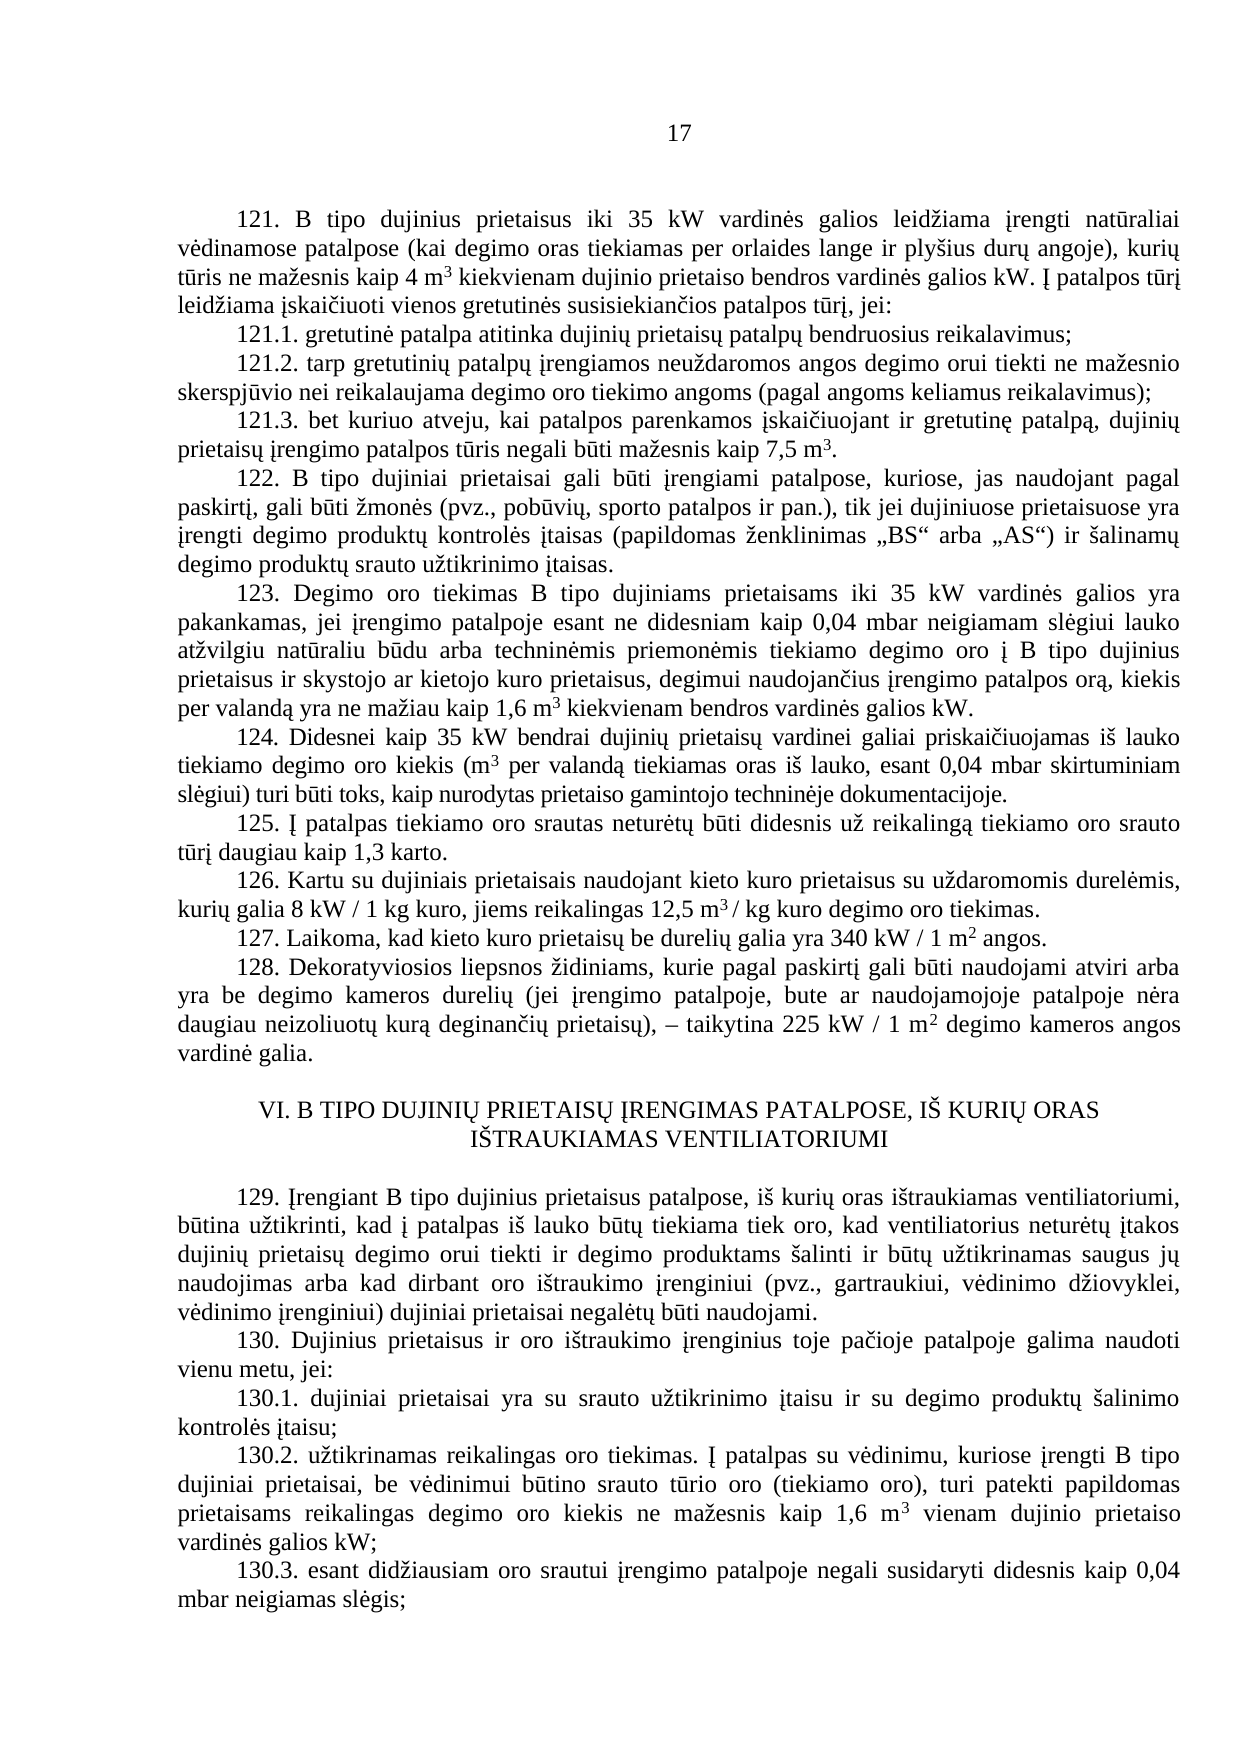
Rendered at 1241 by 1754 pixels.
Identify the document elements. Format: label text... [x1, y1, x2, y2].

text 130.2. užtikrinamas reikalingas oro tiekimas. Į patalpas su vėdinimu, kuriose įrengti B tipo dujiniai prietaisai, be vėdinimui būtino srauto tūrio oro (tiekiamo oro), turi patekti papildomas prietaisams reikalingas degimo oro kiekis ne mažesnis kaip 1,6 m3 vienam dujinio prietaiso vardinės galios kW; [177, 1441, 1181, 1556]
text 128. Dekoratyviosios liepsnos židiniams, kurie pagal paskirtį gali būti naudojami atviri arba yra be degimo kameros durelių (jei įrengimo patalpoje, bute ar naudojamojoje patalpoje nėra daugiau neizoliuotų kurą deginančių prietaisų), – taikytina 225 kW / 1 m2 degimo kameros angos vardinė galia. [177, 952, 1181, 1067]
text 124. Didesnei kaip 35 kW bendrai dujinių prietaisų vardinei galiai priskaičiuojamas iš lauko tiekiamo degimo oro kiekis (m3 per valandą tiekiamas oras iš lauko, esant 0,04 mbar skirtuminiam slėgiui) turi būti toks, kaip nurodytas prietaiso gamintojo techninėje dokumentacijoje. [177, 722, 1181, 808]
text 130. Dujinius prietaisus ir oro ištraukimo įrenginius toje pačioje patalpoje galima naudoti vienu metu, jei: [177, 1326, 1181, 1383]
text 126. Kartu su dujiniais prietaisais naudojant kieto kuro prietaisus su uždaromomis durelėmis, kurių galia 8 kW / 1 kg kuro, jiems reikalingas 12,5 m3 / kg kuro degimo oro tiekimas. [177, 866, 1181, 923]
text 130.1. dujiniai prietaisai yra su srauto užtikrinimo įtaisu ir su degimo produktų šalinimo kontrolės įtaisu; [177, 1383, 1181, 1441]
text 121. B tipo dujinius prietaisus iki 35 kW vardinės galios leidžiama įrengti natūraliai vėdinamose patalpose (kai degimo oras tiekiamas per orlaides lange ir plyšius durų angoje), kurių tūris ne mažesnis kaip 4 m3 kiekvienam dujinio prietaiso bendros vardinės galios kW. Į patalpos tūrį leidžiama įskaičiuoti vienos gretutinės susisiekiančios patalpos tūrį, jei: [177, 204, 1181, 319]
text 121.2. tarp gretutinių patalpų įrengiamos neuždaromos angos degimo orui tiekti ne mažesnio skerspjūvio nei reikalaujama degimo oro tiekimo angoms (pagal angoms keliamus reikalavimus); [177, 348, 1181, 406]
text VI. B TIPO DUJINIŲ PRIETAISŲ ĮRENGIMAS PATALPOSE, IŠ KURIŲ ORAS IŠTRAUKIAMAS VENTILIATORIUMI [177, 1096, 1181, 1153]
text 122. B tipo dujiniai prietaisai gali būti įrengiami patalpose, kuriose, jas naudojant pagal paskirtį, gali būti žmonės (pvz., pobūvių, sporto patalpos ir pan.), tik jei dujiniuose prietaisuose yra įrengti degimo produktų kontrolės įtaisas (papildomas ženklinimas „BS“ arba „AS“) ir šalinamų degimo produktų srauto užtikrinimo įtaisas. [177, 463, 1181, 578]
text 121.1. gretutinė patalpa atitinka dujinių prietaisų patalpų bendruosius reikalavimus; [177, 319, 1181, 348]
text 130.3. esant didžiausiam oro srautui įrengimo patalpoje negali susidaryti didesnis kaip 0,04 mbar neigiamas slėgis; [177, 1556, 1181, 1613]
text 127. Laikoma, kad kieto kuro prietaisų be durelių galia yra 340 kW / 1 m2 angos. [177, 923, 1181, 952]
text 121.3. bet kuriuo atveju, kai patalpos parenkamos įskaičiuojant ir gretutinę patalpą, dujinių prietaisų įrengimo patalpos tūris negali būti mažesnis kaip 7,5 m3. [177, 406, 1181, 463]
text 123. Degimo oro tiekimas B tipo dujiniams prietaisams iki 35 kW vardinės galios yra pakankamas, jei įrengimo patalpoje esant ne didesniam kaip 0,04 mbar neigiamam slėgiui lauko atžvilgiu natūraliu būdu arba techninėmis priemonėmis tiekiamo degimo oro į B tipo dujinius prietaisus ir skystojo ar kietojo kuro prietaisus, degimui naudojančius įrengimo patalpos orą, kiekis per valandą yra ne mažiau kaip 1,6 m3 kiekvienam bendros vardinės galios kW. [177, 578, 1181, 722]
text 129. Įrengiant B tipo dujinius prietaisus patalpose, iš kurių oras ištraukiamas ventiliatoriumi, būtina užtikrinti, kad į patalpas iš lauko būtų tiekiama tiek oro, kad ventiliatorius neturėtų įtakos dujinių prietaisų degimo orui tiekti ir degimo produktams šalinti ir būtų užtikrinamas saugus jų naudojimas arba kad dirbant oro ištraukimo įrenginiui (pvz., gartraukiui, vėdinimo džiovyklei, vėdinimo įrenginiui) dujiniai prietaisai negalėtų būti naudojami. [177, 1182, 1181, 1326]
text 125. Į patalpas tiekiamo oro srautas neturėtų būti didesnis už reikalingą tiekiamo oro srauto tūrį daugiau kaip 1,3 karto. [177, 808, 1181, 866]
